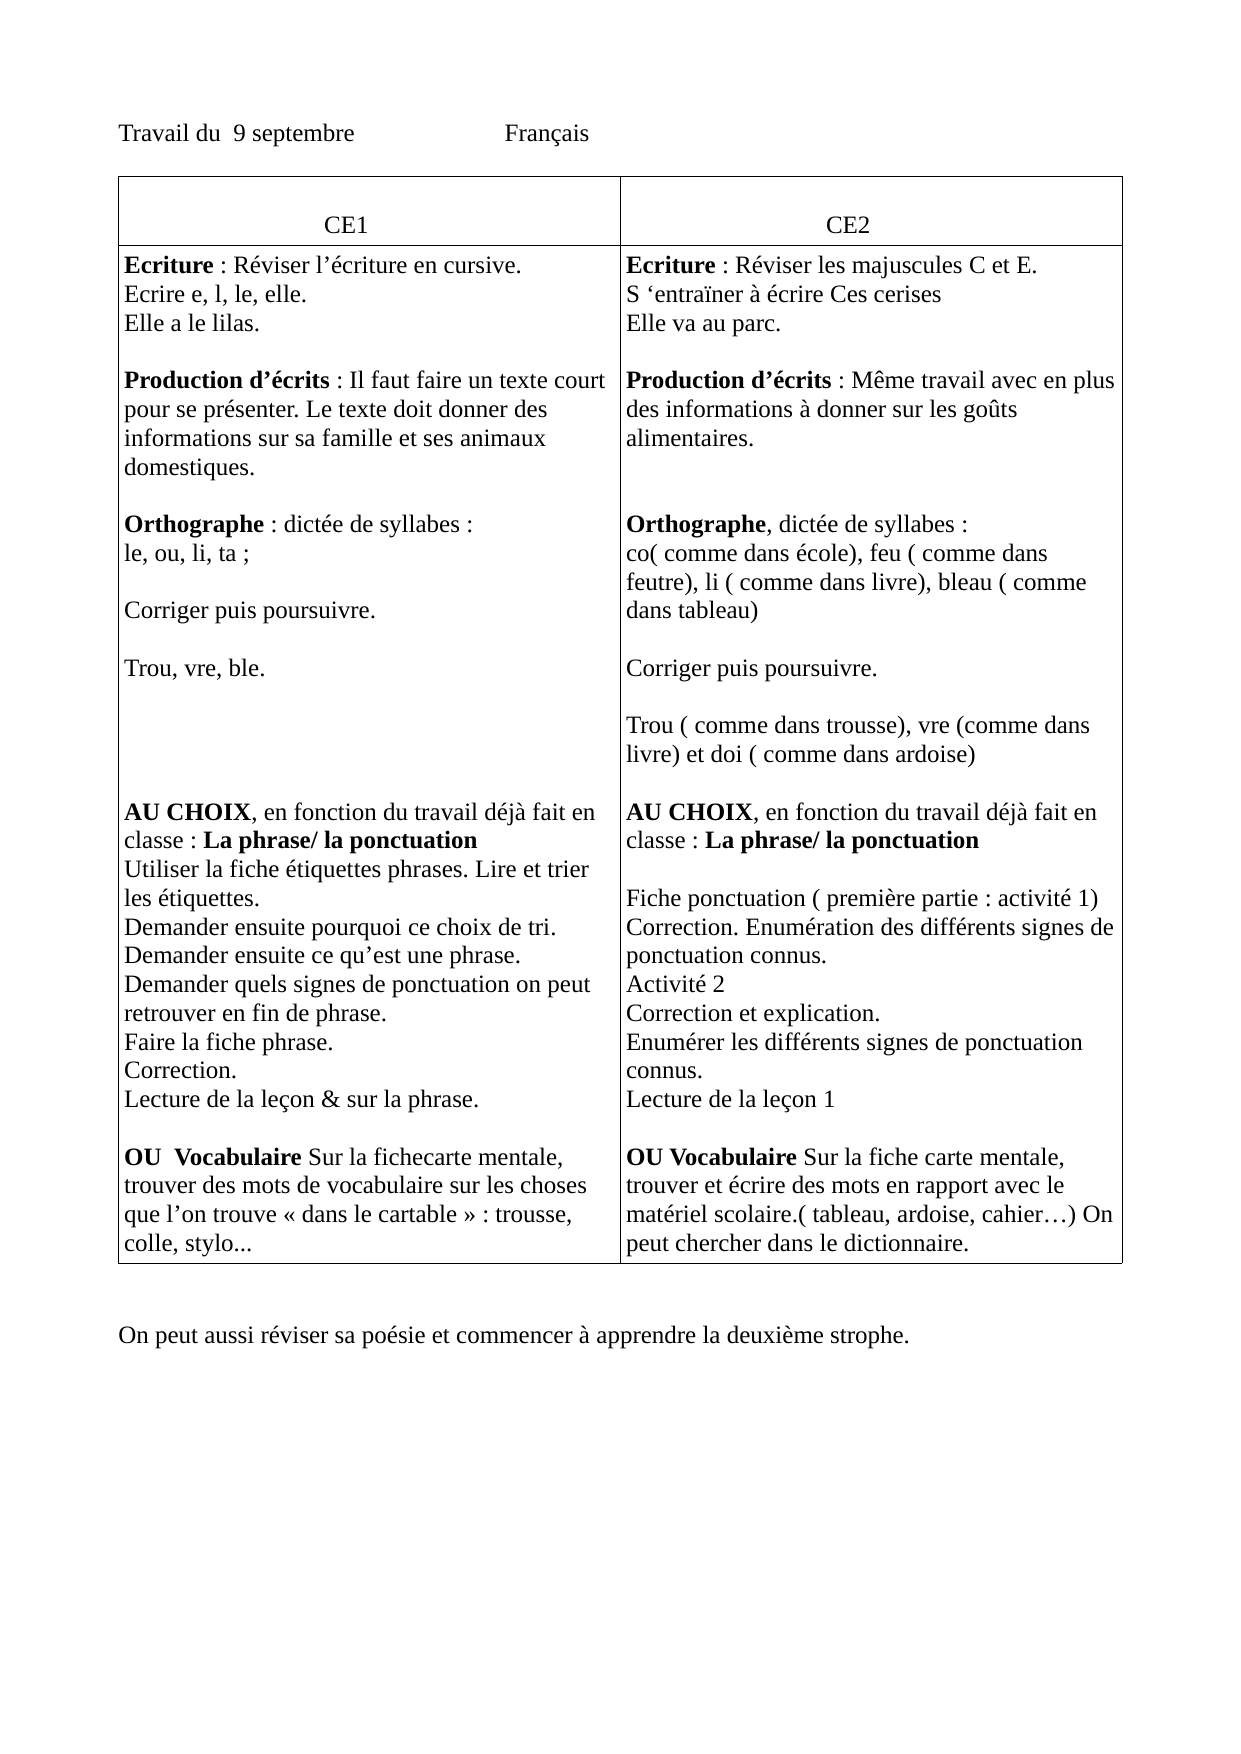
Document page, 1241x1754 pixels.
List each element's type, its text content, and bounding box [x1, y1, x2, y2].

text Travail du 9 septembre Français [118, 118, 1122, 147]
table_header CE1 [119, 177, 620, 245]
table_cell Ecriture : Réviser les majuscules C et E. S ‘entraïner à écrire Ces cerises Elle va au parc. Production d’écrits : Même travail avec en plus des informations à donner sur les goûts alimentaires. Orthographe, dictée de syllabes : co( comme dans école), feu ( comme dans feutre), li ( comme dans livre), bleau ( comme dans tableau) Corriger puis poursuivre. Trou ( comme dans trousse), vre (comme dans livre) et doi ( comme dans ardoise) AU CHOIX, en fonction du travail déjà fait en classe : La phrase/ la ponctuation Fiche ponctuation ( première partie : activité 1) Correction. Enumération des différents signes de ponctuation connus. Activité 2 Correction et explication. Enumérer les différents signes de ponctuation connus. Lecture de la leçon 1 OU Vocabulaire Sur la fiche carte mentale, trouver et écrire des mots en rapport avec le matériel scolaire.( tableau, ardoise, cahier…) On peut chercher dans le dictionnaire. [621, 246, 1122, 1262]
table_cell Ecriture : Réviser l’écriture en cursive. Ecrire e, l, le, elle. Elle a le lilas. Production d’écrits : Il faut faire un texte court pour se présenter. Le texte doit donner des informations sur sa famille et ses animaux domestiques. Orthographe : dictée de syllabes : le, ou, li, ta ; Corriger puis poursuivre. Trou, vre, ble. AU CHOIX, en fonction du travail déjà fait en classe : La phrase/ la ponctuation Utiliser la fiche étiquettes phrases. Lire et trier les étiquettes. Demander ensuite pourquoi ce choix de tri. Demander ensuite ce qu’est une phrase. Demander quels signes de ponctuation on peut retrouver en fin de phrase. Faire la fiche phrase. Correction. Lecture de la leçon & sur la phrase. OU Vocabulaire Sur la fichecarte mentale, trouver des mots de vocabulaire sur les choses que l’on trouve « dans le cartable » : trousse, colle, stylo... [119, 246, 620, 1262]
table_header CE2 [621, 177, 1122, 245]
text On peut aussi réviser sa poésie et commencer à apprendre la deuxième strophe. [118, 1320, 1122, 1349]
